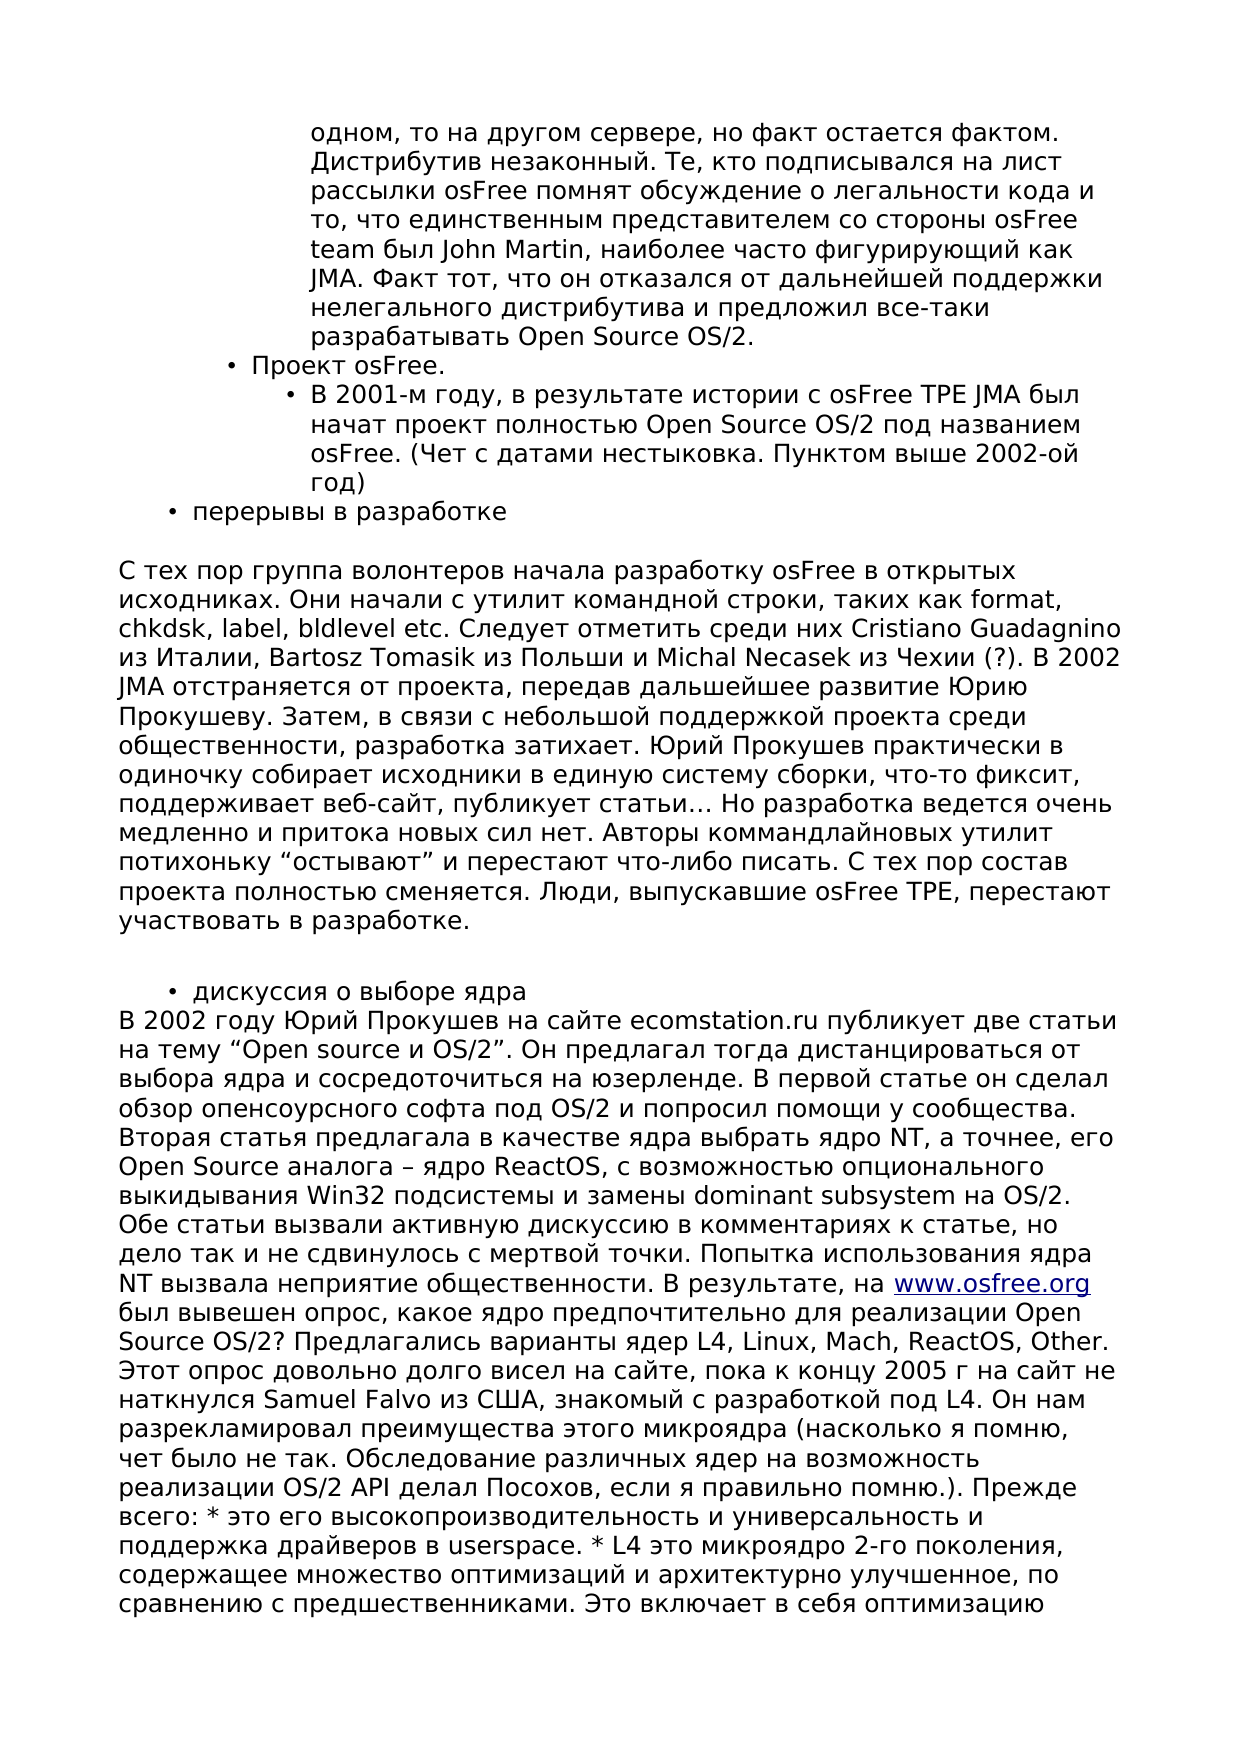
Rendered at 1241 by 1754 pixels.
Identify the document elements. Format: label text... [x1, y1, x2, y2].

text С тех пор группа волонтеров начала разработку osFree в открытых исходниках. Они начали с утилит командной строки, таких как format, chkdsk, label, bldlevel etc. Следует отметить среди них Cristiano Guadagnino из Италии, Bartosz Tomasik из Польши и Michal Necasek из Чехии (?). В 2002 JMA отстраняется от проекта, передав дальшейшее развитие Юрию Прокушеву. Затем, в связи с небольшой поддержкой проекта среди общественности, разработка затихает. Юрий Прокушев практически в одиночку собирает исходники в единую систему сборки, что-то фиксит, поддерживает веб-сайт, публикует статьи… Но разработка ведется очень медленно и притока новых сил нет. Авторы коммандлайновых утилит потихоньку “остывают” и перестают что-либо писать. С тех пор состав проекта полностью сменяется. Люди, выпускавшие osFree TPE, перестают участвовать в разработке. [118, 556, 1122, 935]
list В 2001-м году, в результате истории с osFree TPE JMA был начат проект полностью Open Source OS/2 под названием osFree. (Чет с датами нестыковка. Пунктом выше 2002-ой год) [295, 381, 1122, 497]
list одном, то на другом сервере, но факт остается фактом. Дистрибутив незаконный. Те, кто подписывался на лист рассылки osFree помнят обсуждение о легальности кода и то, что единственным представителем со стороны osFree team был John Martin, наиболее часто фигурирующий как JMA. Факт тот, что он отказался от дальнейшей поддержки нелегального дистрибутива и предложил все-таки разрабатывать Open Source OS/2. [295, 118, 1122, 351]
list Проект osFree. [236, 351, 1122, 381]
list дискуссия о выборе ядра [177, 977, 1122, 1006]
text В 2002 году Юрий Прокушев на сайте ecomstation.ru публикует две статьи на тему “Open source и OS/2”. Он предлагал тогда дистанцироваться от выбора ядра и сосредоточиться на юзерленде. В первой статье он сделал обзор опенсоурсного софта под OS/2 и попросил помощи у сообщества. Вторая статья предлагала в качестве ядра выбрать ядро NT, а точнее, его Open Source аналога – ядро ReactOS, с возможностью опционального выкидывания Win32 подсистемы и замены dominant subsystem на OS/2. Обе статьи вызвали активную дискуссию в комментариях к статье, но дело так и не сдвинулось с мертвой точки. Попытка использования ядра NT вызвала неприятие общественности. В результате, на www.osfree.org был вывешен опрос, какое ядро предпочтительно для реализации Open Source OS/2? Предлагались варианты ядер L4, Linux, Mach, ReactOS, Other. Этот опрос довольно долго висел на сайте, пока к концу 2005 г на сайт не наткнулся Samuel Falvo из США, знакомый с разработкой под L4. Он нам разрекламировал преимущества этого микроядра (насколько я помню, чет было не так. Обследование различных ядер на возможность реализации OS/2 API делал Посохов, если я правильно помню.). Прежде всего: * это его высокопроизводительность и универсальность и поддержка драйверов в userspace. * L4 это микроядро 2-го поколения, содержащее множество оптимизаций и архитектурно улучшенное, по сравнению с предшественниками. Это включает в себя оптимизацию [118, 1006, 1122, 1619]
list перерывы в разработке [177, 497, 1122, 526]
